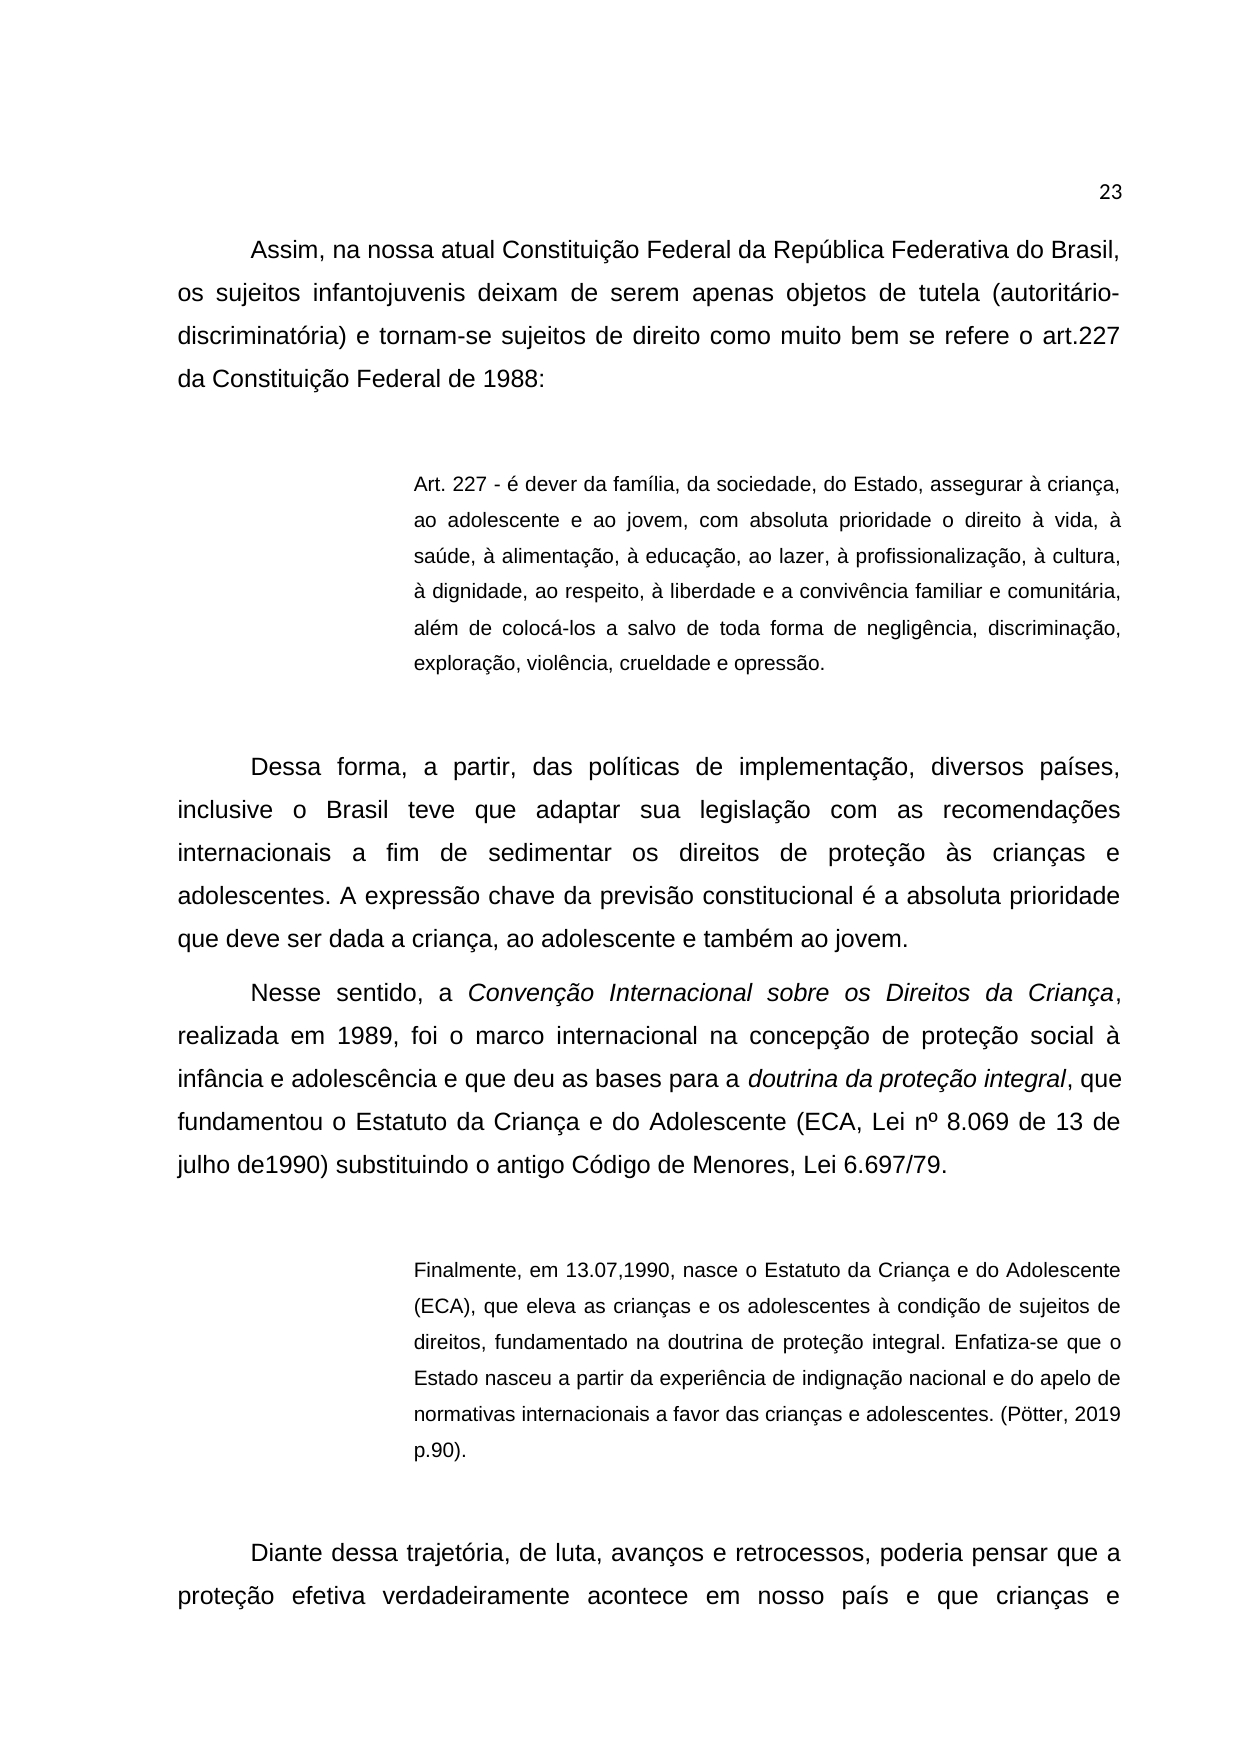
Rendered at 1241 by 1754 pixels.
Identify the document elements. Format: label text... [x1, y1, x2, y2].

text Diante dessa trajetória, de luta, avanços e retrocessos, poderia pensar que a proteção efetiva verdadeiramente acontece em nosso país e que crianças e [177, 1538, 1122, 1610]
text Finalmente, em 13.07,1990, nasce o Estatuto da Criança e do Adolescente (ECA), que eleva as crianças e os adolescentes à condição de sujeitos de direitos, fundamentado na doutrina de proteção integral. Enfatiza-se que o Estado nasceu a partir da experiência de indignação nacional e do apelo de normativas internacionais a favor das crianças e adolescentes. (Pötter, 2019 p.90). [413, 1258, 1122, 1461]
text Assim, na nossa atual Constituição Federal da República Federativa do Brasil, os sujeitos infantojuvenis deixam de serem apenas objetos de tutela (autoritário-discriminatória) e tornam-se sujeitos de direito como muito bem se refere o art.227 da Constituição Federal de 1988: [177, 235, 1122, 393]
text Art. 227 - é dever da família, da sociedade, do Estado, assegurar à criança, ao adolescente e ao jovem, com absoluta prioridade o direito à vida, à saúde, à alimentação, à educação, ao lazer, à profissionalização, à cultura, à dignidade, ao respeito, à liberdade e a convivência familiar e comunitária, além de colocá-los a salvo de toda forma de negligência, discriminação, exploração, violência, crueldade e opressão. [413, 472, 1122, 675]
text Dessa forma, a partir, das políticas de implementação, diversos países, inclusive o Brasil teve que adaptar sua legislação com as recomendações internacionais a fim de sedimentar os direitos de proteção às crianças e adolescentes. A expressão chave da previsão constitucional é a absoluta prioridade que deve ser dada a criança, ao adolescente e também ao jovem. [177, 752, 1122, 953]
text Nesse sentido, a Convenção Internacional sobre os Direitos da Criança, realizada em 1989, foi o marco internacional na concepção de proteção social à infância e adolescência e que deu as bases para a doutrina da proteção integral, que fundamentou o Estatuto da Criança e do Adolescente (ECA, Lei nº 8.069 de 13 de julho de1990) substituindo o antigo Código de Menores, Lei 6.697/79. [177, 978, 1122, 1179]
